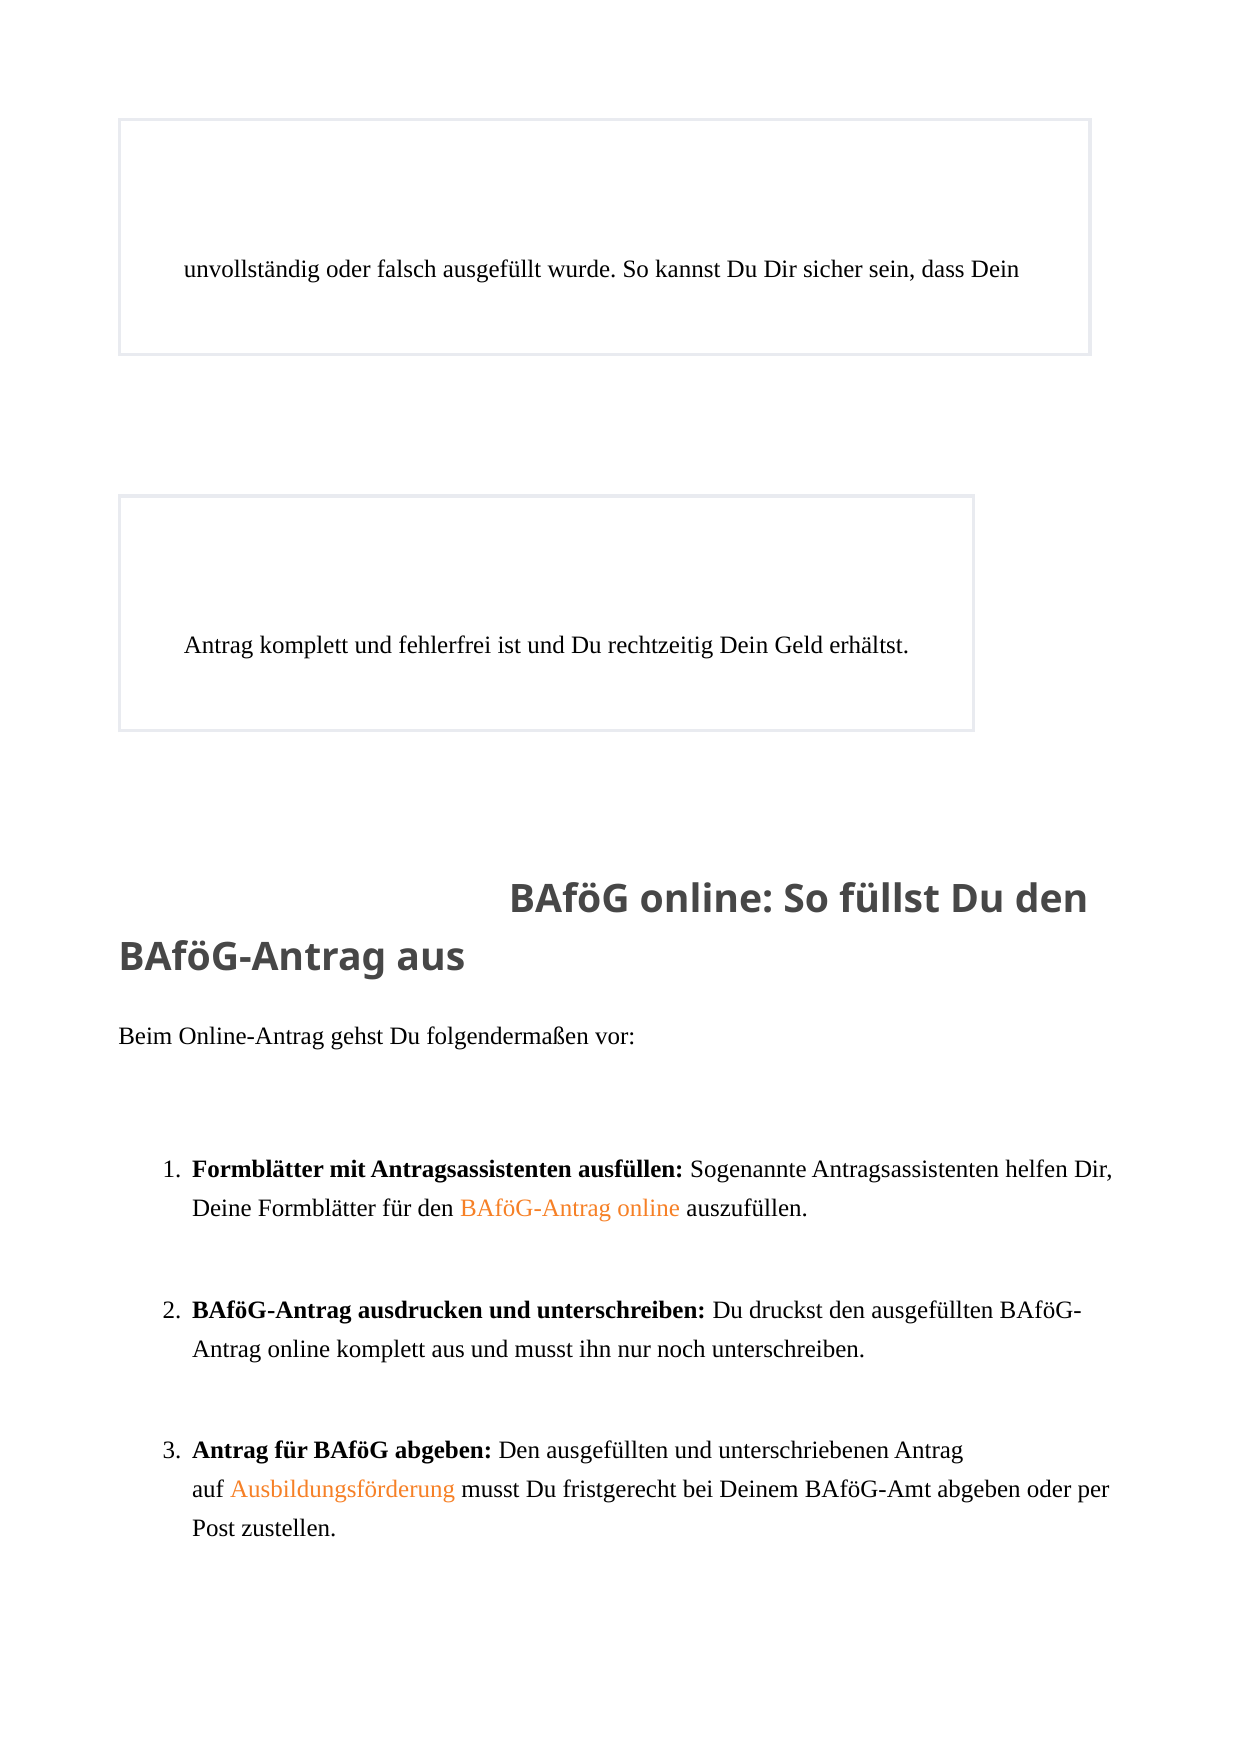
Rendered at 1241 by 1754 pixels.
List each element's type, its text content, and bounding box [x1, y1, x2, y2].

text Beim Online-Antrag gehst Du folgendermaßen vor: [118, 1003, 1122, 1050]
list BAföG-Antrag ausdrucken und unterschreiben: Du druckst den ausgefüllten BAföG-Antrag online komplett aus und musst ihn nur noch unterschreiben. [162, 1284, 1122, 1362]
list Formblätter mit Antragsassistenten ausfüllen: Sogenannte Antragsassistenten helfen Dir, Deine Formblätter für den BAföG-Antrag online auszufüllen. [162, 1144, 1122, 1222]
list Antrag für BAföG abgeben: Den ausgefüllten und unterschriebenen Antrag auf Ausbildungsförderung musst Du fristgerecht bei Deinem BAföG-Amt abgeben oder per Post zustellen. [162, 1425, 1122, 1542]
text unvollständig oder falsch ausgefüllt wurde. So kannst Du Dir sicher sein, dass Dein Antrag komplett und fehlerfrei ist und Du rechtzeitig Dein Geld erhältst. [118, 118, 1122, 732]
text BAföG-Antrag online stellen [118, 870, 509, 899]
subtitle BAföG online: So füllst Du den BAföG-Antrag aus [118, 870, 1122, 982]
